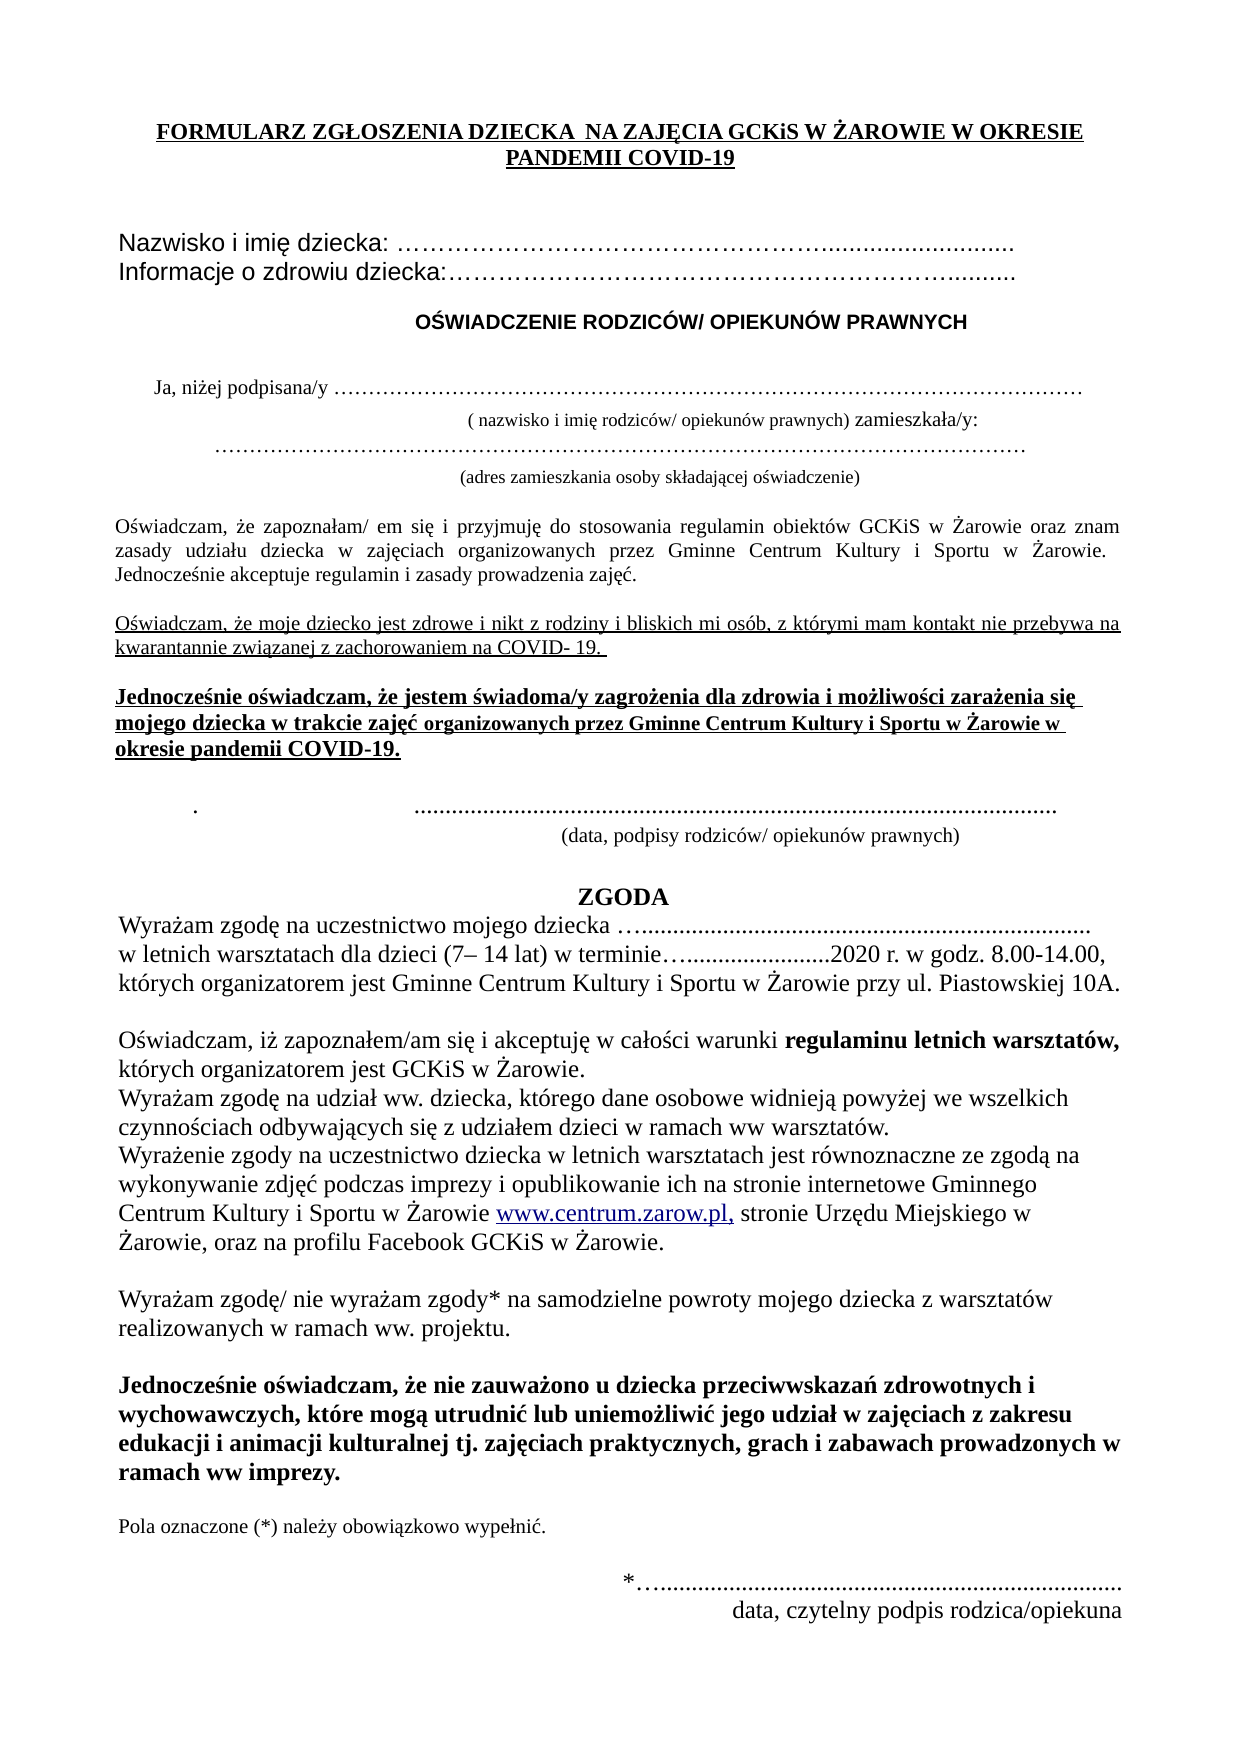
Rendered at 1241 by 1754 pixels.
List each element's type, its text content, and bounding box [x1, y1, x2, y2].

subtitle Oświadczam, że zapoznałam/ em się i przyjmuję do stosowania regulamin obiektów GCKiS w Żarowie oraz znam zasady udziału dziecka w zajęciach organizowanych przez Gminne Centrum Kultury i Sportu w Żarowie. Jednocześnie akceptuje regulamin i zasady prowadzenia zajęć. [115, 514, 1122, 586]
text w letnich warsztatach dla dzieci (7– 14 lat) w terminie….......................2020 r. w godz. 8.00-14.00, których organizatorem jest Gminne Centrum Kultury i Sportu w Żarowie przy ul. Piastowskiej 10A. Oświadczam, iż zapoznałem/am się i akceptuję w całości warunki regulaminu letnich warsztatów, których organizatorem jest GCKiS w Żarowie. Wyrażam zgodę na udział ww. dziecka, którego dane osobowe widnieją powyżej we wszelkich czynnościach odbywających się z udziałem dzieci w ramach ww warsztatów. Wyrażenie zgody na uczestnictwo dziecka w letnich warsztatach jest równoznaczne ze zgodą na wykonywanie zdjęć podczas imprezy i opublikowanie ich na stronie internetowe Gminnego Centrum Kultury i Sportu w Żarowie www.centrum.zarow.pl, stronie Urzędu Miejskiego w Żarowie, oraz na profilu Facebook GCKiS w Żarowie. [118, 939, 1122, 1255]
subtitle Jednocześnie oświadczam, że jestem świadoma/y zagrożenia dla zdrowia i możliwości zarażenia się mojego dziecka w trakcie zajęć organizowanych przez Gminne Centrum Kultury i Sportu w Żarowie w okresie pandemii COVID-19. [115, 683, 1122, 762]
subtitle Informacje o zdrowiu dziecka:…………………………………………………….......... OŚWIADCZENIE RODZICÓW/ OPIEKUNÓW PRAWNYCH [118, 257, 1122, 334]
subtitle Ja, niżej podpisana/y ……………………………………………………………………………………………… [115, 375, 1122, 399]
subtitle . ....................................................................................................... [115, 791, 1122, 819]
subtitle Oświadczam, że moje dziecko jest zdrowe i nikt z rodziny i bliskich mi osób, z którymi mam kontakt nie przebywa na kwarantannie związanej z zachorowaniem na COVID- 19. [115, 611, 1122, 659]
text Pola oznaczone (*) należy obowiązkowo wypełnić. [118, 1514, 1122, 1567]
text FORMULARZ ZGŁOSZENIA DZIECKA NA ZAJĘCIA GCKiS W ŻAROWIE W OKRESIE PANDEMII COVID-19 [118, 118, 1122, 171]
subtitle ( nazwisko i imię rodziców/ opiekunów prawnych) zamieszkała/y: ……………………………………………………………………………………………………… [115, 399, 1122, 457]
subtitle (adres zamieszkania osoby składającej oświadczenie) [115, 457, 1122, 490]
text ZGODA [118, 882, 1122, 910]
text *….......................................................................... data, czytelny podpis rodzica/opiekuna [118, 1567, 1122, 1624]
text Wyrażam zgodę/ nie wyrażam zgody* na samodzielne powroty mojego dziecka z warsztatów realizowanych w ramach ww. projektu. Jednocześnie oświadczam, że nie zauważono u dziecka przeciwwskazań zdrowotnych i wychowawczych, które mogą utrudnić lub uniemożliwić jego udział w zajęciach z zakresu edukacji i animacji kulturalnej tj. zajęciach praktycznych, grach i zabawach prowadzonych w ramach ww imprezy. [118, 1284, 1122, 1485]
subtitle Nazwisko i imię dziecka: ……………………………………………............................ [118, 228, 1122, 257]
subtitle (data, podpisy rodziców/ opiekunów prawnych) [115, 819, 1122, 848]
text Wyrażam zgodę na uczestnictwo mojego dziecka …........................................................................ [118, 910, 1122, 939]
